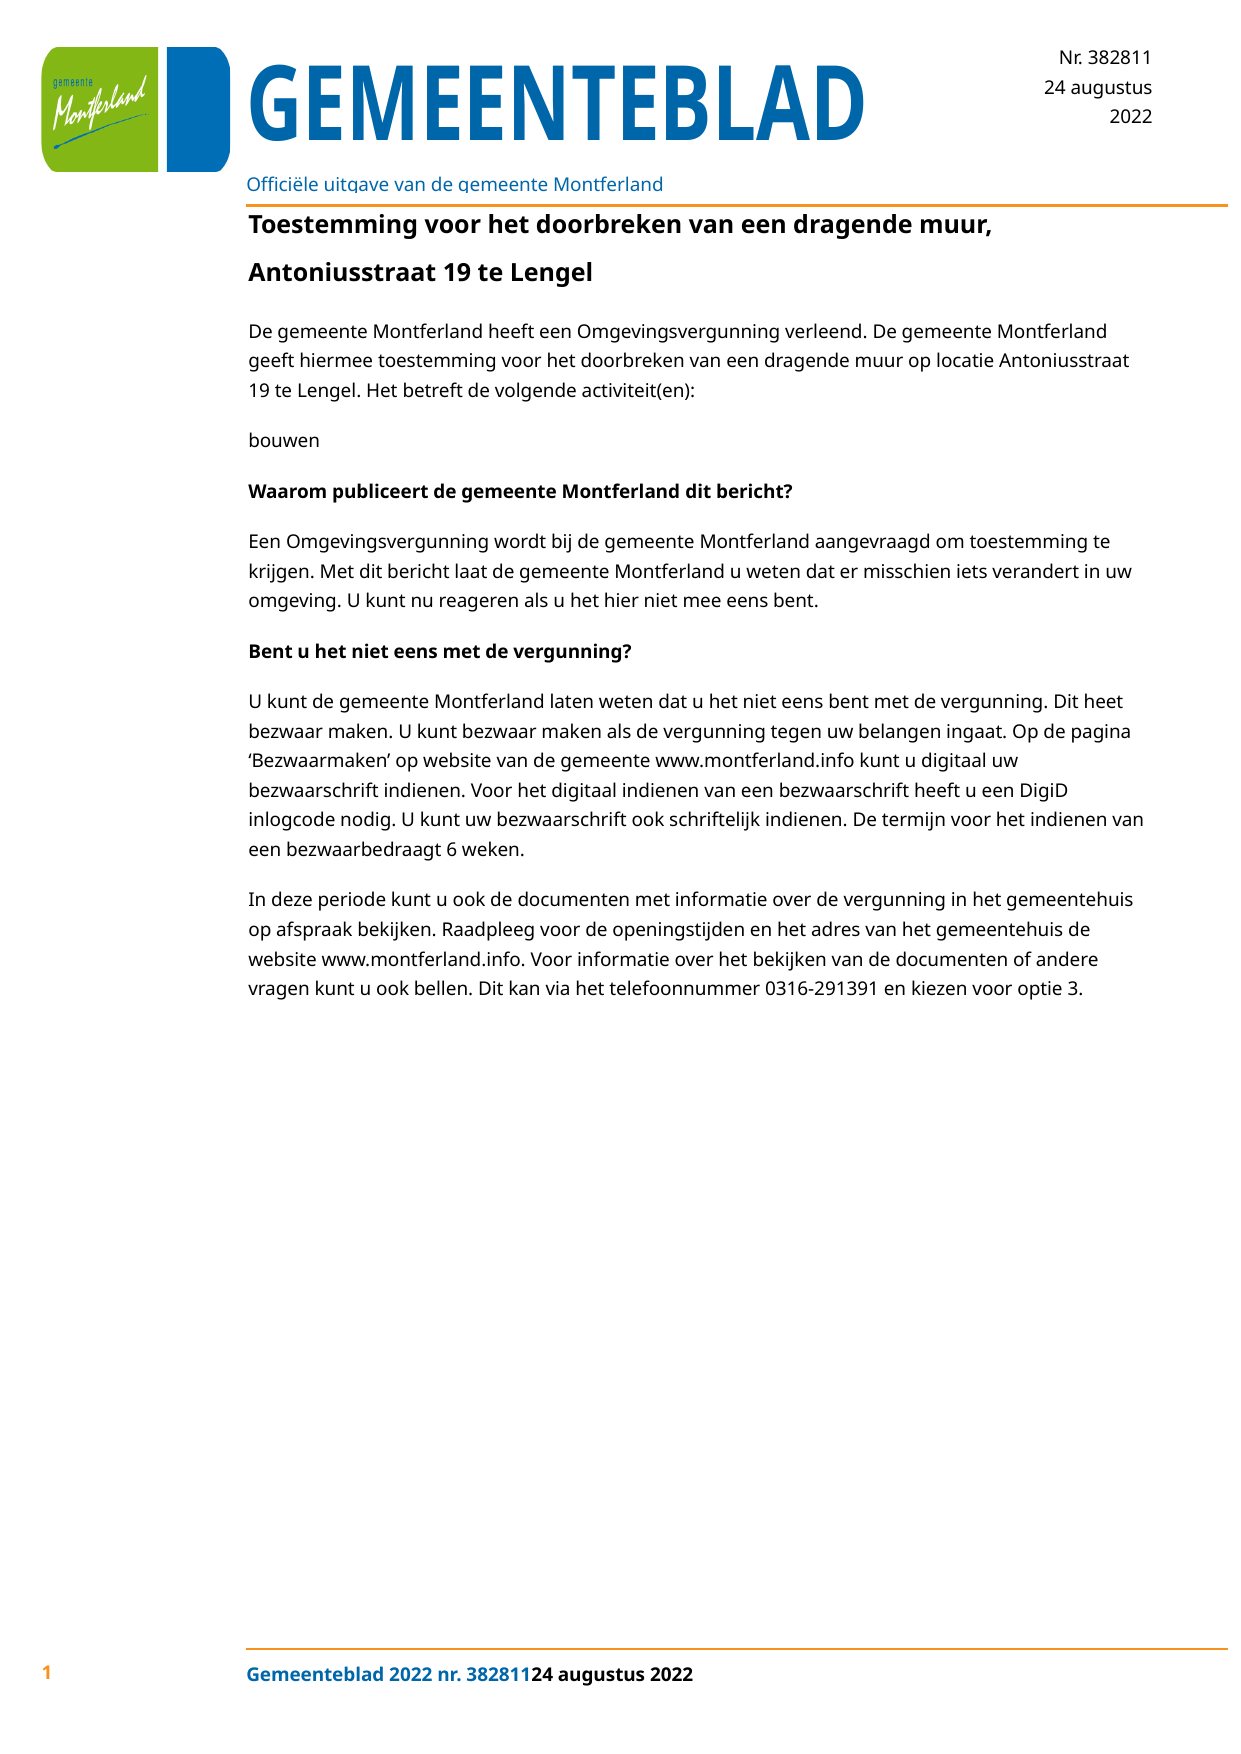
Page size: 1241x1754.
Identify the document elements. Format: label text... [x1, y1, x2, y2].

text De gemeente Montferland heeft een Omgevingsvergunning verleend. De gemeente Montferland geeft hiermee toestemming voor het doorbreken van een dragende muur op locatie Antoniusstraat 19 te Lengel. Het betreft de volgende activiteit(en): [248, 318, 1152, 403]
text Toestemming voor het doorbreken van een dragende muur, Antoniusstraat 19 te Lengel [248, 207, 1152, 288]
text U kunt de gemeente Montferland laten weten dat u het niet eens bent met de vergunning. Dit heet bezwaar maken. U kunt bezwaar maken als de vergunning tegen uw belangen ingaat. Op de pagina ‘Bezwaarmaken’ op website van de gemeente www.montferland.info kunt u digitaal uw bezwaarschrift indienen. Voor het digitaal indienen van een bezwaarschrift heeft u een DigiD inlogcode nodig. U kunt uw bezwaarschrift ook schriftelijk indienen. De termijn voor het indienen van een bezwaarbedraagt 6 weken. [248, 688, 1152, 862]
text bouwen [248, 427, 1152, 453]
text In deze periode kunt u ook de documenten met informatie over de vergunning in het gemeentehuis op afspraak bekijken. Raadpleeg voor de openingstijden en het adres van het gemeentehuis de website www.montferland.info. Voor informatie over het bekijken van de documenten of andere vragen kunt u ook bellen. Dit kan via het telefoonnummer 0316-291391 en kiezen voor optie 3. [248, 887, 1152, 1001]
text Waarom publiceert de gemeente Montferland dit bericht? [248, 478, 1152, 504]
text Een Omgevingsvergunning wordt bij de gemeente Montferland aangevraagd om toestemming te krijgen. Met dit bericht laat de gemeente Montferland u weten dat er misschien iets verandert in uw omgeving. U kunt nu reageren als u het hier niet mee eens bent. [248, 528, 1152, 613]
text Bent u het niet eens met de vergunning? [248, 638, 1152, 664]
picture [41, 47, 231, 172]
